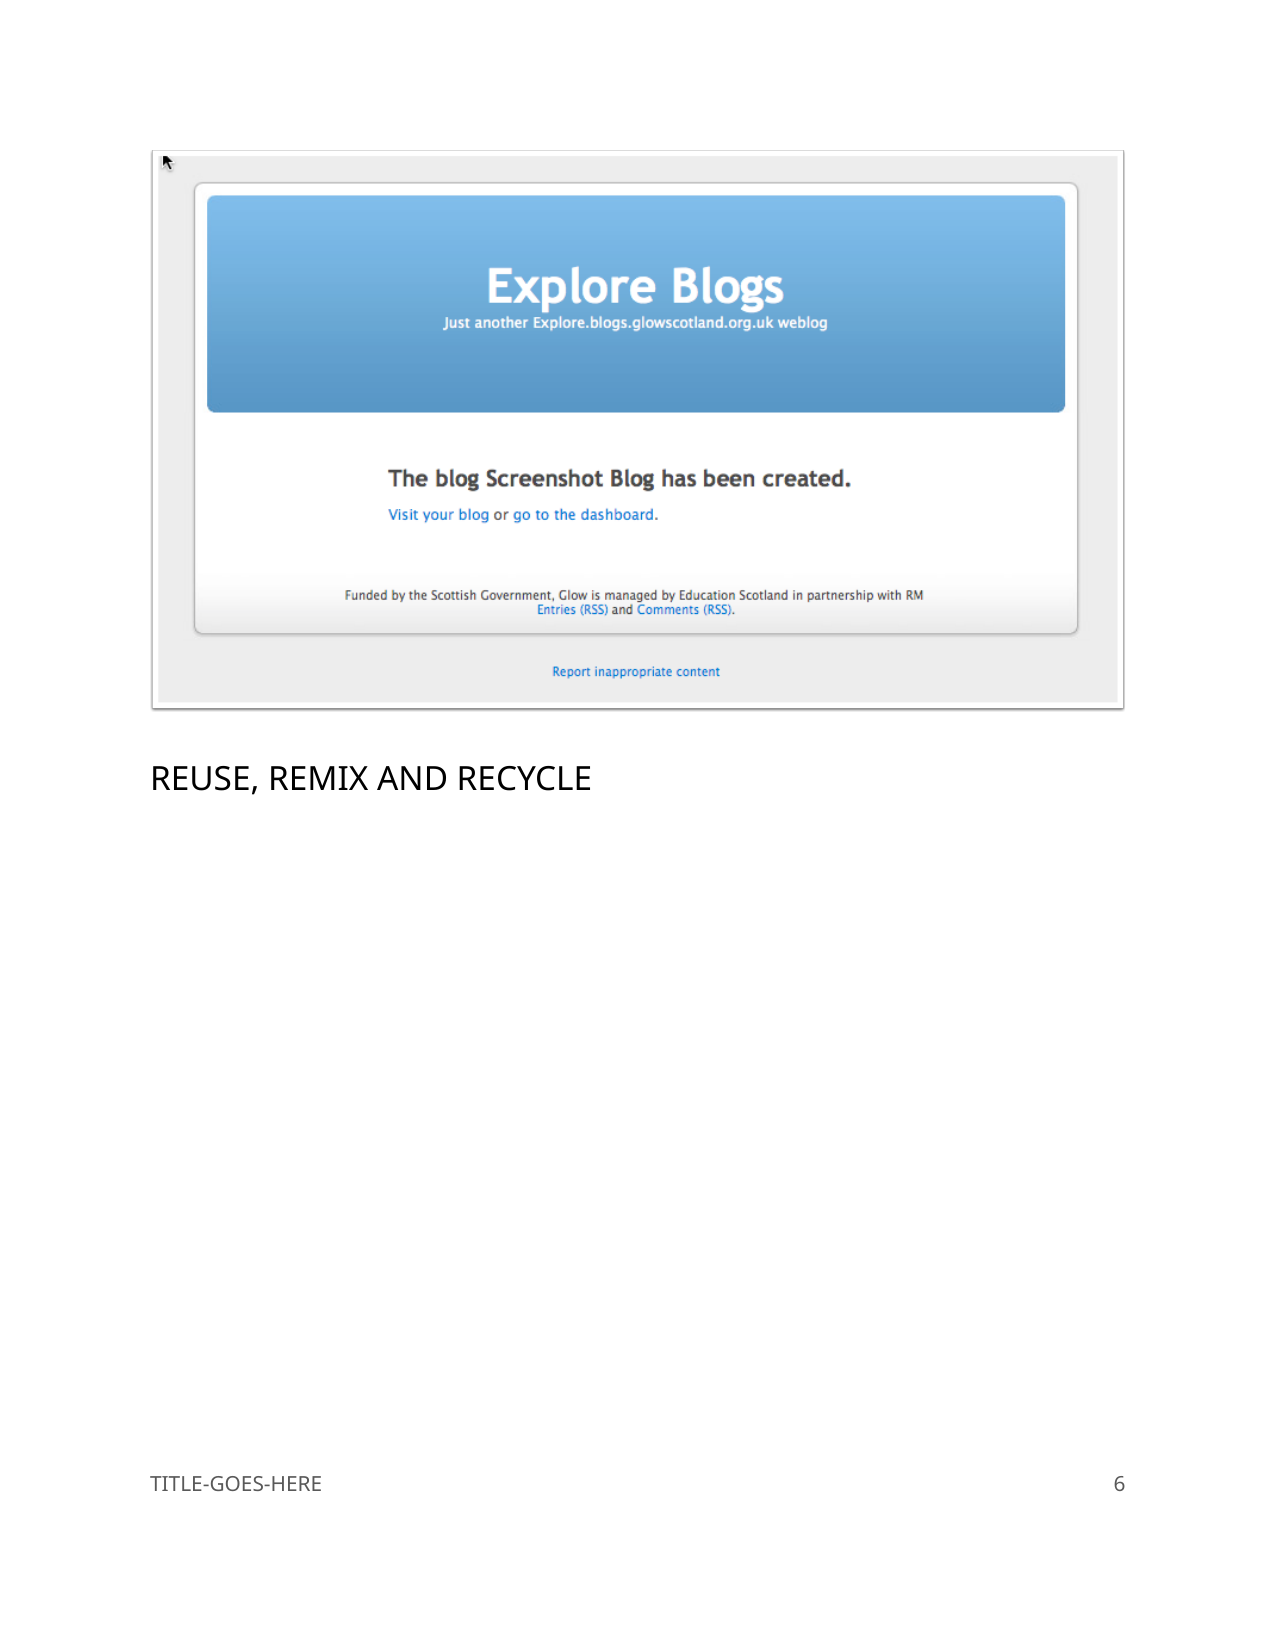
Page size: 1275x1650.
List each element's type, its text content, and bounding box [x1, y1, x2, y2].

picture [150, 150, 1125, 712]
subtitle REUSE, REMIX AND RECYCLE [150, 754, 1125, 800]
